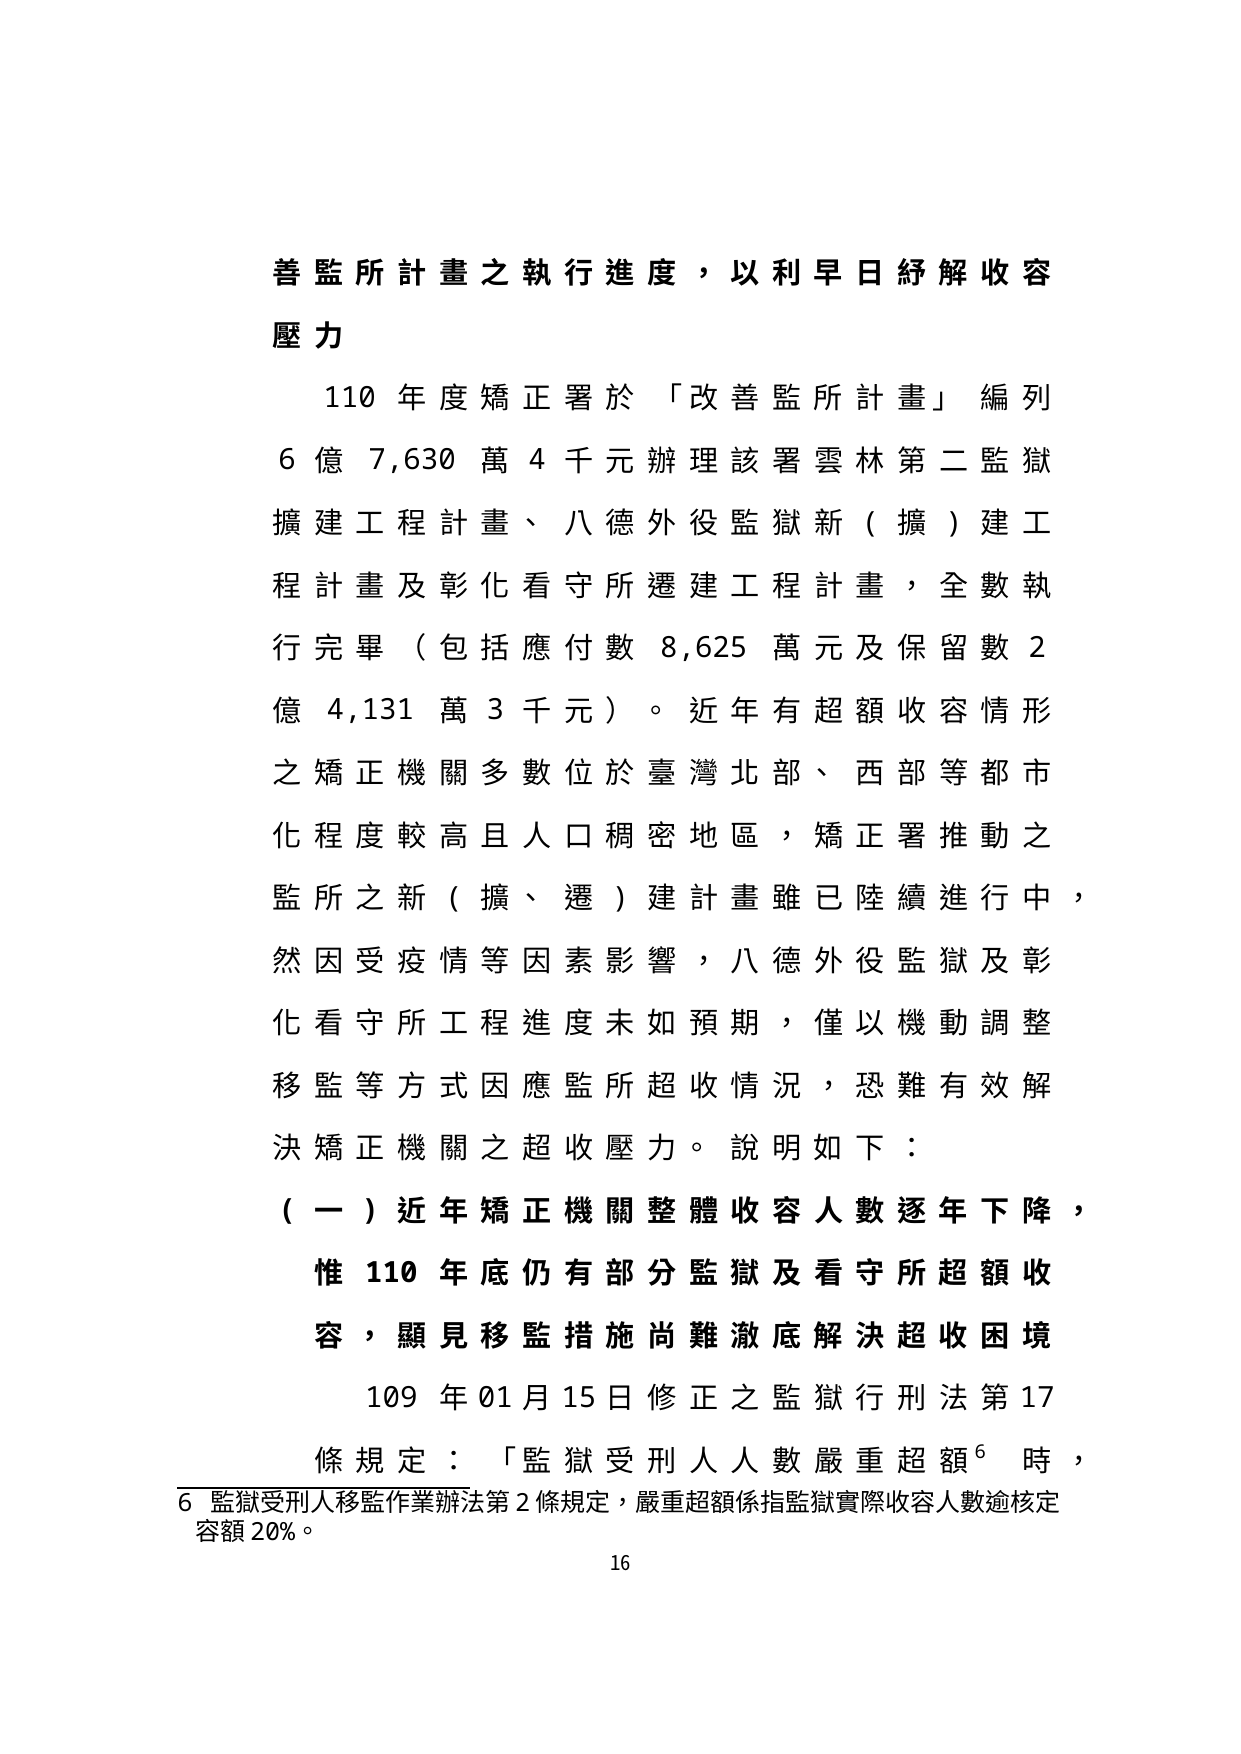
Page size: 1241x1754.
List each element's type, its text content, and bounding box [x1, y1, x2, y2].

text 善監所計畫之執行進度，以利早日紓解收容壓力 [183, 229, 1058, 354]
text 109年01月15日修正之監獄行刑法第17條規定：「監獄受刑人人數嚴重超額時，監督機關視各監獄收容之實際狀況，必要時得機動調整移監。」觀察近年矯正機關收容情形(詳表1)，整體核定容額概呈增加趨勢，其中107年11月15日臺北監獄新(擴)建「至善大樓」啟用，該監核定容額自2,705人增加為3,401人，嗣109年12月10日宜蘭監獄新(擴)建「耕心樓」啟用，該監核定容額自2,177人增加為3,281人，前述2所監獄之新(擴)建工程合計增加整體核定容額計1,800人。近年底矯正機關實際收容人數則呈先略增後逐年遞減情形，至110年底降至5萬4,139人，與近年最高之6萬3,317人相較，減幅達14.5%。又110年底矯正機關收容人以監獄收容人(包括受刑人、受保安處分人及押候執行者)為主，共4萬8,190人，占整體收容人近9成，其次為受觀察勒戒人及受戒治人，共2,742人(占比5.1%)。如依機關類型區分，技能訓練所、少年觀護所、少年矯正學校及戒治所之實際收容人數均低於核定容額，至於26所監獄及12所看守所中，仍各有11所及6所有超額收容情形(詳表2)。 [271, 1354, 1058, 1479]
text 110年度矯正署於「改善監所計畫」編列6億7,630萬4千元辦理該署雲林第二監獄擴建工程計畫、八德外役監獄新(擴)建工程計畫及彰化看守所遷建工程計畫，全數執行完畢（包括應付數8,625萬元及保留數2億4,131萬3千元）。近年有超額收容情形之矯正機關多數位於臺灣北部、西部等都市化程度較高且人口稠密地區，矯正署推動之監所之新(擴、遷)建計畫雖已陸續進行中，然因受疫情等因素影響，八德外役監獄及彰化看守所工程進度未如預期，僅以機動調整移監等方式因應監所超收情況，恐難有效解決矯正機關之超收壓力。說明如下： [242, 354, 1058, 1167]
text (一)近年矯正機關整體收容人數逐年下降，惟110年底仍有部分監獄及看守所超額收容，顯見移監措施尚難澈底解決超收困境 [242, 1167, 1058, 1354]
text 監獄受刑人移監作業辦法第2條規定，嚴重超額係指監獄實際收容人數逾核定容額20%。 [177, 1488, 1063, 1547]
